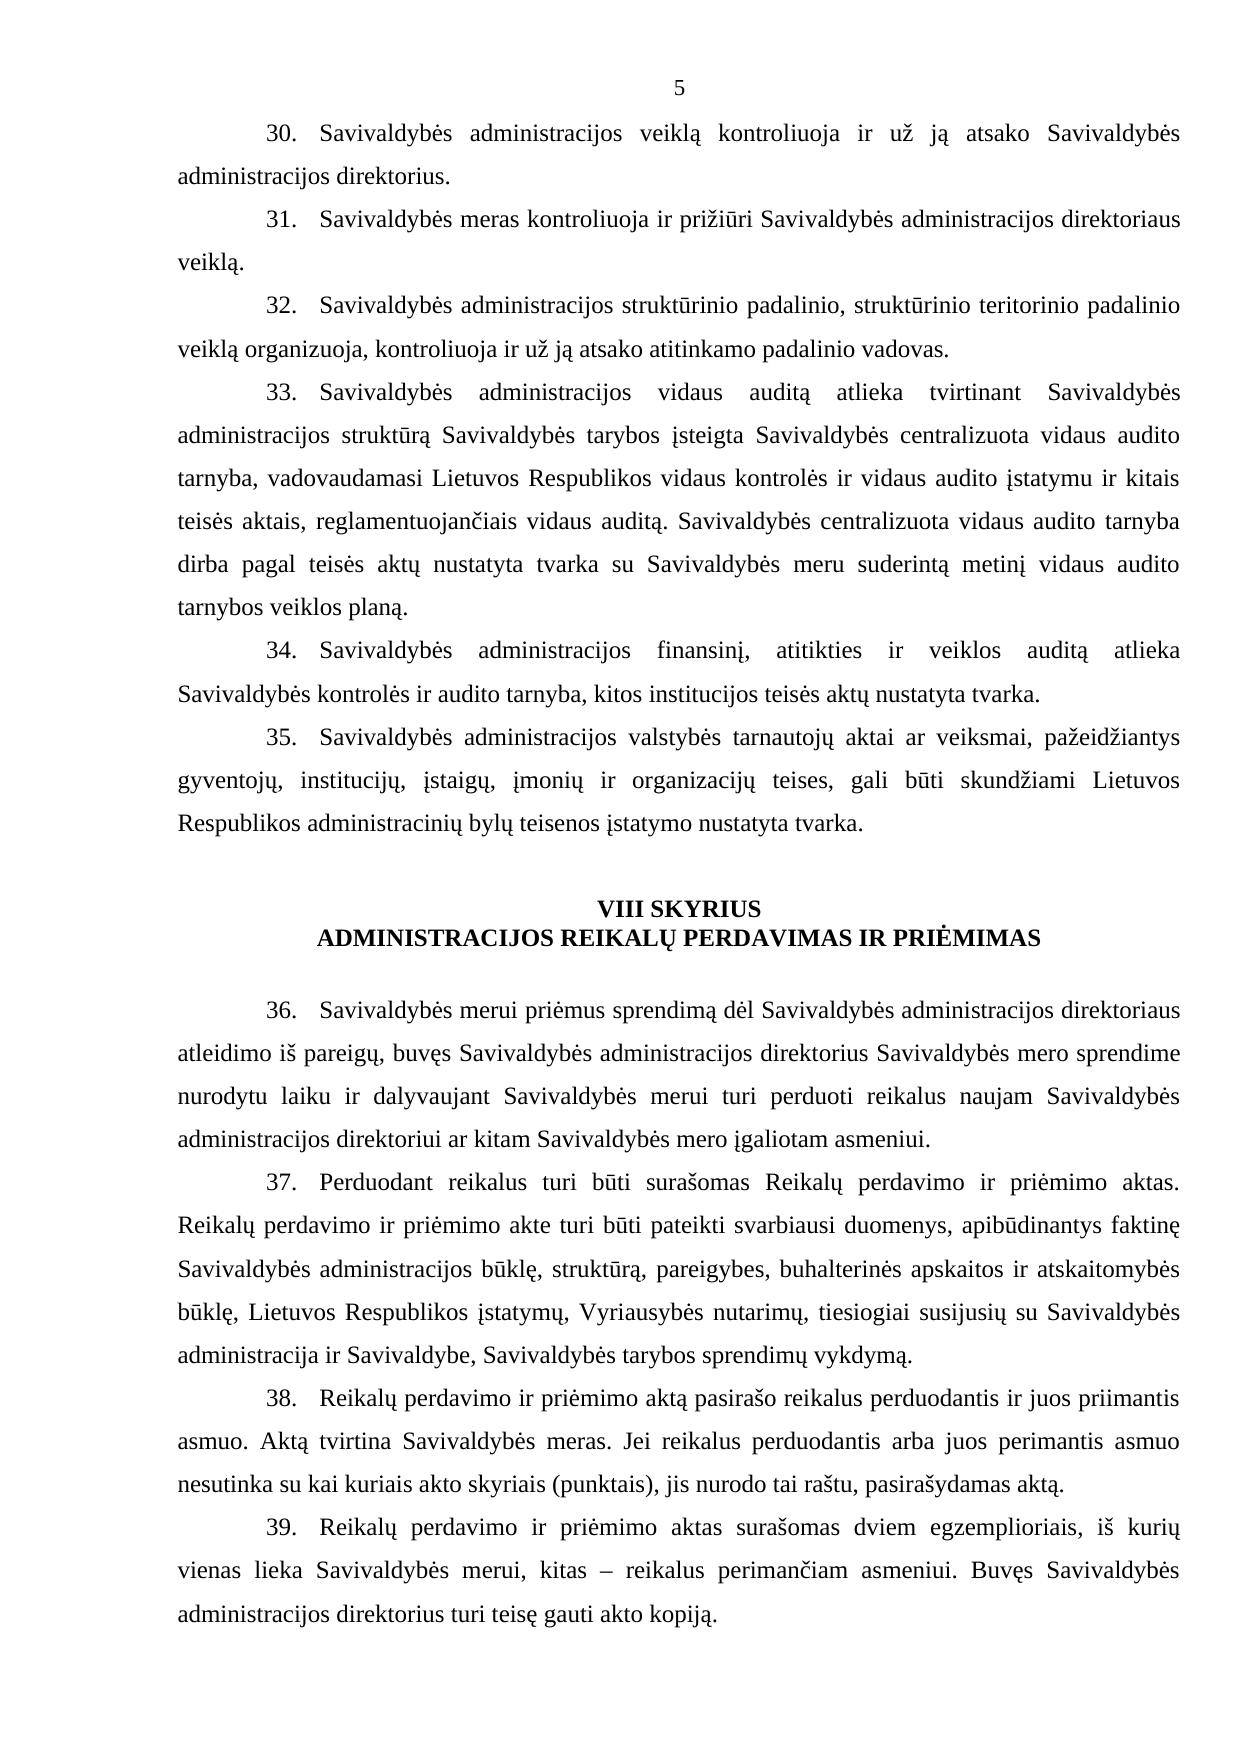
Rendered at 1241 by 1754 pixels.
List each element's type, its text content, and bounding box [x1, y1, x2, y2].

text 38. Reikalų perdavimo ir priėmimo aktą pasirašo reikalus perduodantis ir juos priimantis asmuo. Aktą tvirtina Savivaldybės meras. Jei reikalus perduodantis arba juos perimantis asmuo nesutinka su kai kuriais akto skyriais (punktais), jis nurodo tai raštu, pasirašydamas aktą. [177, 1383, 1181, 1498]
text 35. Savivaldybės administracijos valstybės tarnautojų aktai ar veiksmai, pažeidžiantys gyventojų, institucijų, įstaigų, įmonių ir organizacijų teises, gali būti skundžiami Lietuvos Respublikos administracinių bylų teisenos įstatymo nustatyta tvarka. [177, 722, 1181, 837]
text 32. Savivaldybės administracijos struktūrinio padalinio, struktūrinio teritorinio padalinio veiklą organizuoja, kontroliuoja ir už ją atsako atitinkamo padalinio vadovas. [177, 291, 1181, 362]
text VIII SKYRIUS [177, 894, 1181, 923]
text 39. Reikalų perdavimo ir priėmimo aktas surašomas dviem egzemplioriais, iš kurių vienas lieka Savivaldybės merui, kitas – reikalus perimančiam asmeniui. Buvęs Savivaldybės administracijos direktorius turi teisę gauti akto kopiją. [177, 1512, 1181, 1627]
text 36. Savivaldybės merui priėmus sprendimą dėl Savivaldybės administracijos direktoriaus atleidimo iš pareigų, buvęs Savivaldybės administracijos direktorius Savivaldybės mero sprendime nurodytu laiku ir dalyvaujant Savivaldybės merui turi perduoti reikalus naujam Savivaldybės administracijos direktoriui ar kitam Savivaldybės mero įgaliotam asmeniui. [177, 995, 1181, 1153]
text 34. Savivaldybės administracijos finansinį, atitikties ir veiklos auditą atlieka Savivaldybės kontrolės ir audito tarnyba, kitos institucijos teisės aktų nustatyta tvarka. [177, 636, 1181, 707]
text 33. Savivaldybės administracijos vidaus auditą atlieka tvirtinant Savivaldybės administracijos struktūrą Savivaldybės tarybos įsteigta Savivaldybės centralizuota vidaus audito tarnyba, vadovaudamasi Lietuvos Respublikos vidaus kontrolės ir vidaus audito įstatymu ir kitais teisės aktais, reglamentuojančiais vidaus auditą. Savivaldybės centralizuota vidaus audito tarnyba dirba pagal teisės aktų nustatyta tvarka su Savivaldybės meru suderintą metinį vidaus audito tarnybos veiklos planą. [177, 377, 1181, 621]
text 31. Savivaldybės meras kontroliuoja ir prižiūri Savivaldybės administracijos direktoriaus veiklą. [177, 204, 1181, 276]
text 30. Savivaldybės administracijos veiklą kontroliuoja ir už ją atsako Savivaldybės administracijos direktorius. [177, 118, 1181, 190]
text 37. Perduodant reikalus turi būti surašomas Reikalų perdavimo ir priėmimo aktas. Reikalų perdavimo ir priėmimo akte turi būti pateikti svarbiausi duomenys, apibūdinantys faktinę Savivaldybės administracijos būklę, struktūrą, pareigybes, buhalterinės apskaitos ir atskaitomybės būklę, Lietuvos Respublikos įstatymų, Vyriausybės nutarimų, tiesiogiai susijusių su Savivaldybės administracija ir Savivaldybe, Savivaldybės tarybos sprendimų vykdymą. [177, 1167, 1181, 1369]
text ADMINISTRACIJOS REIKALŲ PERDAVIMAS IR PRIĖMIMAS [177, 923, 1181, 952]
